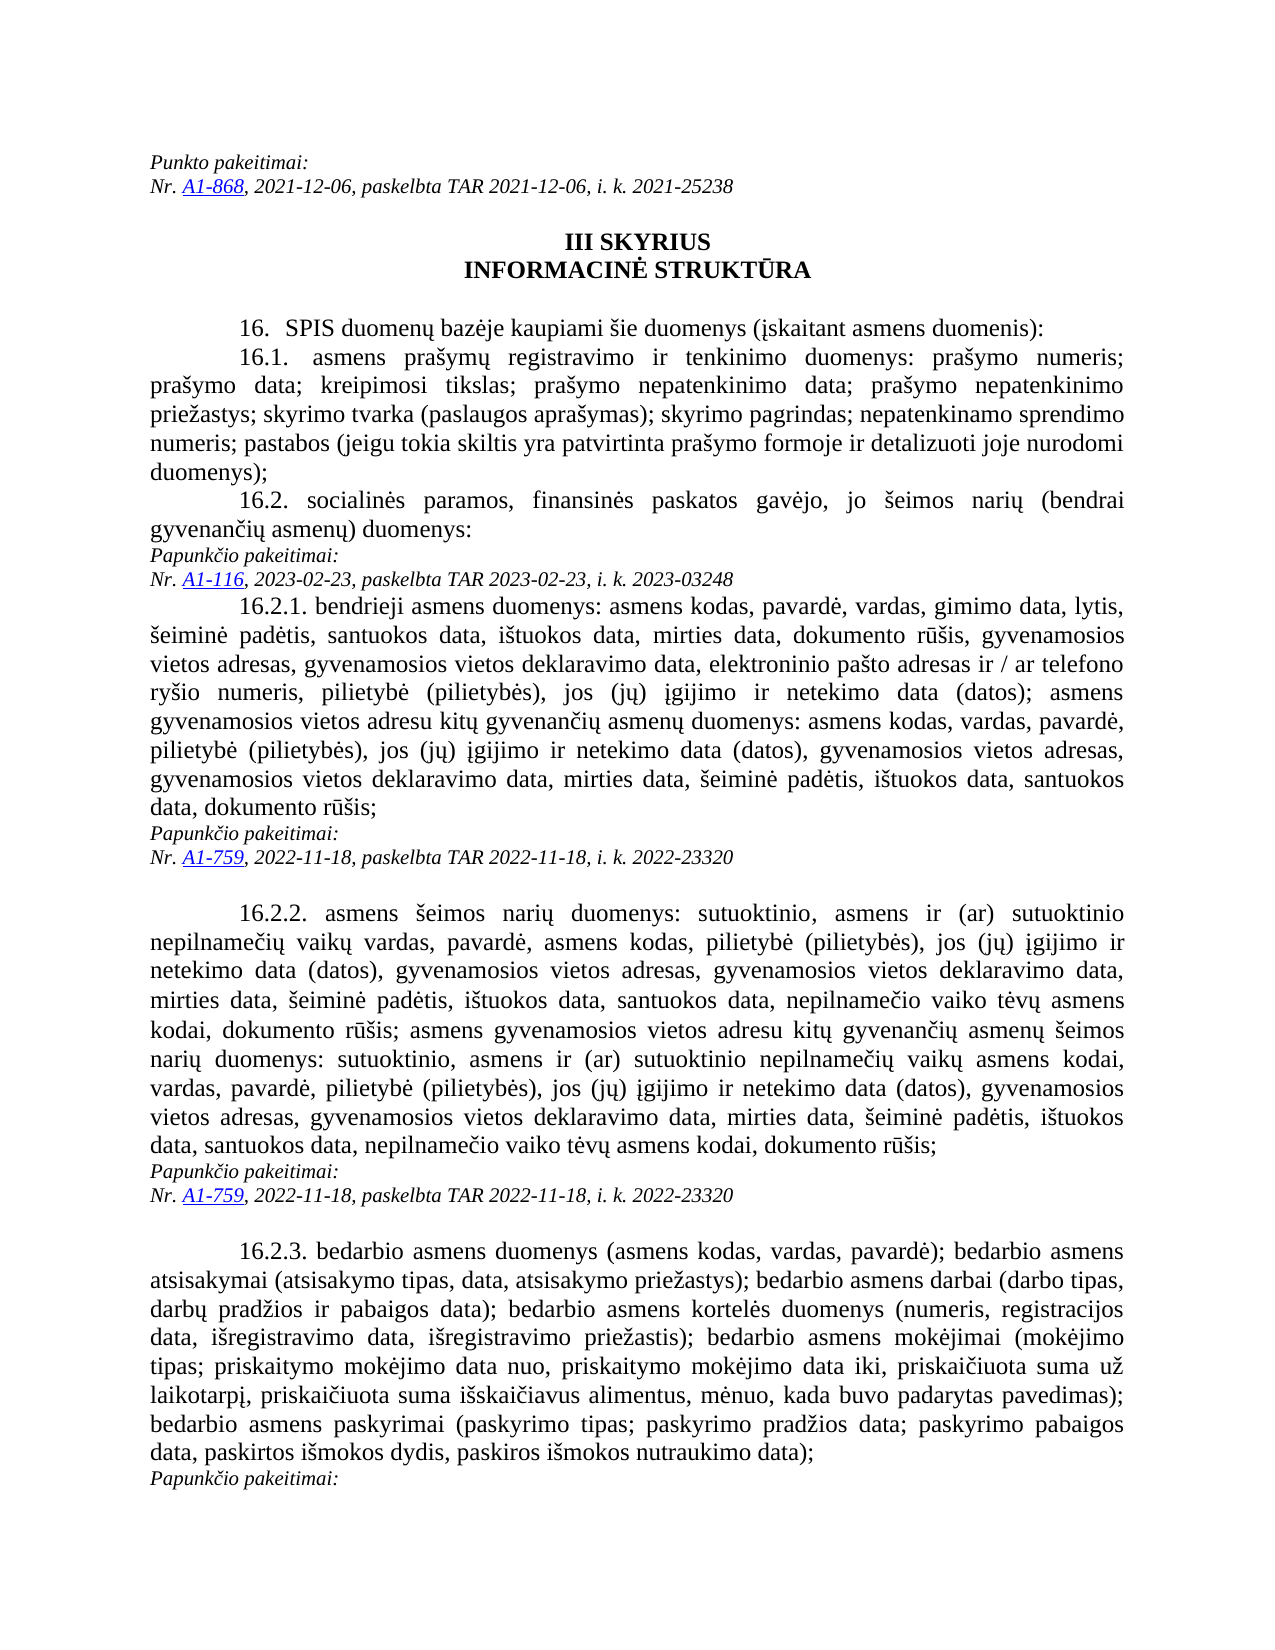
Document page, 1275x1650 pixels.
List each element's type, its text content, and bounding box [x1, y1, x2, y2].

text 16.2. socialinės paramos, finansinės paskatos gavėjo, jo šeimos narių (bendrai gyvenančių asmenų) duomenys: [150, 486, 1125, 543]
text 16.1. asmens prašymų registravimo ir tenkinimo duomenys: prašymo numeris; prašymo data; kreipimosi tikslas; prašymo nepatenkinimo data; prašymo nepatenkinimo priežastys; skyrimo tvarka (paslaugos aprašymas); skyrimo pagrindas; nepatenkinamo sprendimo numeris; pastabos (jeigu tokia skiltis yra patvirtinta prašymo formoje ir detalizuoti joje nurodomi duomenys); [150, 342, 1125, 486]
text III SKYRIUS [150, 227, 1125, 256]
text Nr. A1-759, 2022-11-18, paskelbta TAR 2022-11-18, i. k. 2022-23320 [150, 1183, 1125, 1207]
text 16. SPIS duomenų bazėje kaupiami šie duomenys (įskaitant asmens duomenis): [150, 313, 1125, 342]
text Papunkčio pakeitimai: [150, 1466, 1125, 1490]
text 16.2.3. bedarbio asmens duomenys (asmens kodas, vardas, pavardė); bedarbio asmens atsisakymai (atsisakymo tipas, data, atsisakymo priežastys); bedarbio asmens darbai (darbo tipas, darbų pradžios ir pabaigos data); bedarbio asmens kortelės duomenys (numeris, registracijos data, išregistravimo data, išregistravimo priežastis); bedarbio asmens mokėjimai (mokėjimo tipas; priskaitymo mokėjimo data nuo, priskaitymo mokėjimo data iki, priskaičiuota suma už laikotarpį, priskaičiuota suma išskaičiavus alimentus, mėnuo, kada buvo padarytas pavedimas); bedarbio asmens paskyrimai (paskyrimo tipas; paskyrimo pradžios data; paskyrimo pabaigos data, paskirtos išmokos dydis, paskiros išmokos nutraukimo data); [150, 1236, 1125, 1466]
text Punkto pakeitimai: [150, 150, 1125, 174]
text 16.2.1. bendrieji asmens duomenys: asmens kodas, pavardė, vardas, gimimo data, lytis, šeiminė padėtis, santuokos data, ištuokos data, mirties data, dokumento rūšis, gyvenamosios vietos adresas, gyvenamosios vietos deklaravimo data, elektroninio pašto adresas ir / ar telefono ryšio numeris, pilietybė (pilietybės), jos (jų) įgijimo ir netekimo data (datos); asmens gyvenamosios vietos adresu kitų gyvenančių asmenų duomenys: asmens kodas, vardas, pavardė, pilietybė (pilietybės), jos (jų) įgijimo ir netekimo data (datos), gyvenamosios vietos adresas, gyvenamosios vietos deklaravimo data, mirties data, šeiminė padėtis, ištuokos data, santuokos data, dokumento rūšis; [150, 591, 1125, 821]
text Nr. A1-116, 2023-02-23, paskelbta TAR 2023-02-23, i. k. 2023-03248 [150, 567, 1125, 591]
text Nr. A1-759, 2022-11-18, paskelbta TAR 2022-11-18, i. k. 2022-23320 [150, 845, 1125, 869]
text Papunkčio pakeitimai: [150, 543, 1125, 567]
text Papunkčio pakeitimai: [150, 821, 1125, 845]
text Nr. A1-868, 2021-12-06, paskelbta TAR 2021-12-06, i. k. 2021-25238 [150, 174, 1125, 198]
text 16.2.2. asmens šeimos narių duomenys: sutuoktinio, asmens ir (ar) sutuoktinio nepilnamečių vaikų vardas, pavardė, asmens kodas, pilietybė (pilietybės), jos (jų) įgijimo ir netekimo data (datos), gyvenamosios vietos adresas, gyvenamosios vietos deklaravimo data, mirties data, šeiminė padėtis, ištuokos data, santuokos data, nepilnamečio vaiko tėvų asmens kodai, dokumento rūšis; asmens gyvenamosios vietos adresu kitų gyvenančių asmenų šeimos narių duomenys: sutuoktinio, asmens ir (ar) sutuoktinio nepilnamečių vaikų asmens kodai, vardas, pavardė, pilietybė (pilietybės), jos (jų) įgijimo ir netekimo data (datos), gyvenamosios vietos adresas, gyvenamosios vietos deklaravimo data, mirties data, šeiminė padėtis, ištuokos data, santuokos data, nepilnamečio vaiko tėvų asmens kodai, dokumento rūšis; [150, 898, 1125, 1159]
text INFORMACINĖ STRUKTŪRA [150, 256, 1125, 284]
text Papunkčio pakeitimai: [150, 1159, 1125, 1183]
